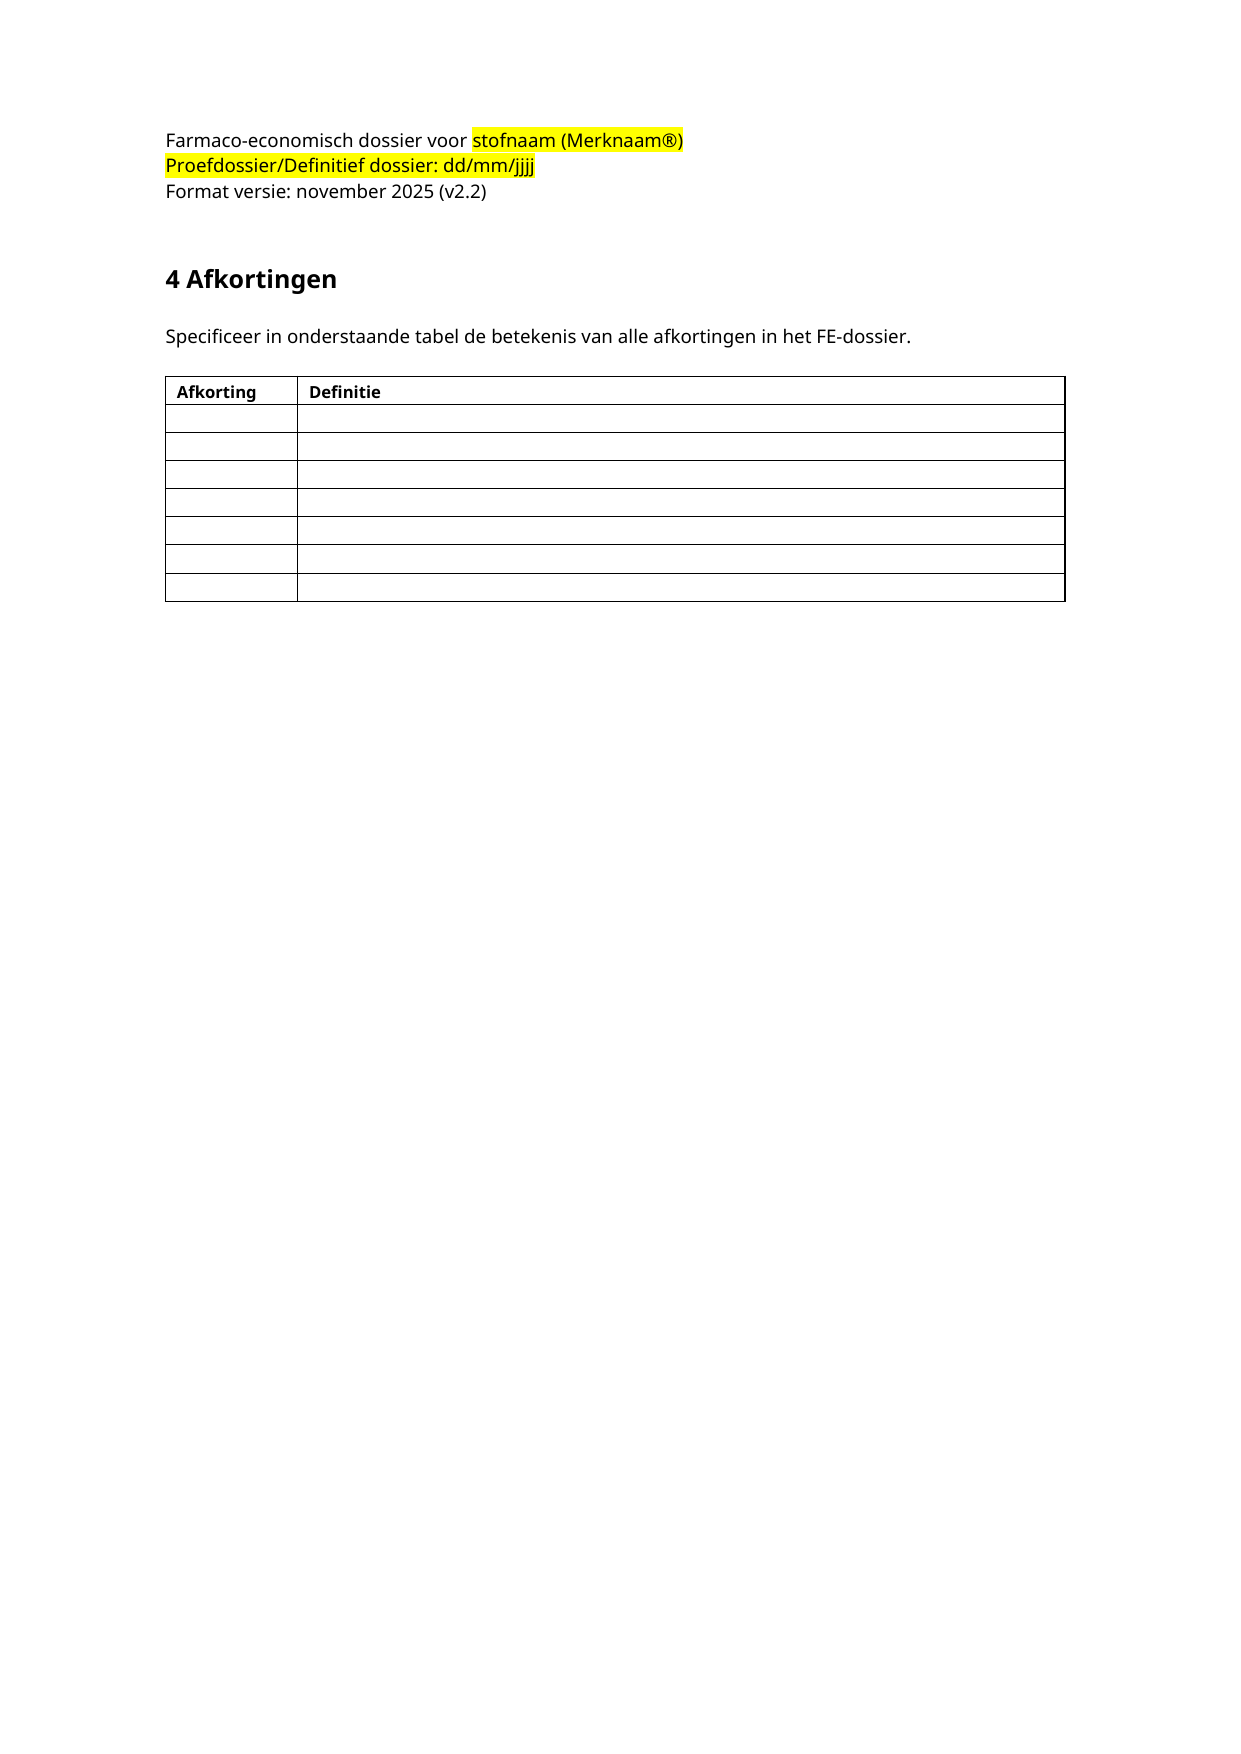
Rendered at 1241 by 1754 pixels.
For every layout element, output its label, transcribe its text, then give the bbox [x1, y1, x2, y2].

table_cell [166, 433, 297, 460]
table_cell [298, 489, 1064, 516]
table_cell [298, 461, 1064, 488]
table_cell [298, 574, 1064, 601]
table_cell [166, 545, 297, 572]
table_cell [298, 433, 1064, 460]
text Specificeer in onderstaande tabel de betekenis van alle afkortingen in het FE-dossier. [165, 321, 1066, 348]
table_cell [166, 489, 297, 516]
table_cell [166, 574, 297, 601]
table_cell [166, 517, 297, 544]
table_cell [298, 545, 1064, 572]
table_cell [166, 461, 297, 488]
table_header Definitie [298, 377, 1064, 404]
table_cell [298, 405, 1064, 432]
table_cell [298, 517, 1064, 544]
table_header Afkorting [166, 377, 297, 404]
subtitle Afkortingen [165, 262, 1066, 296]
table_cell [166, 405, 297, 432]
